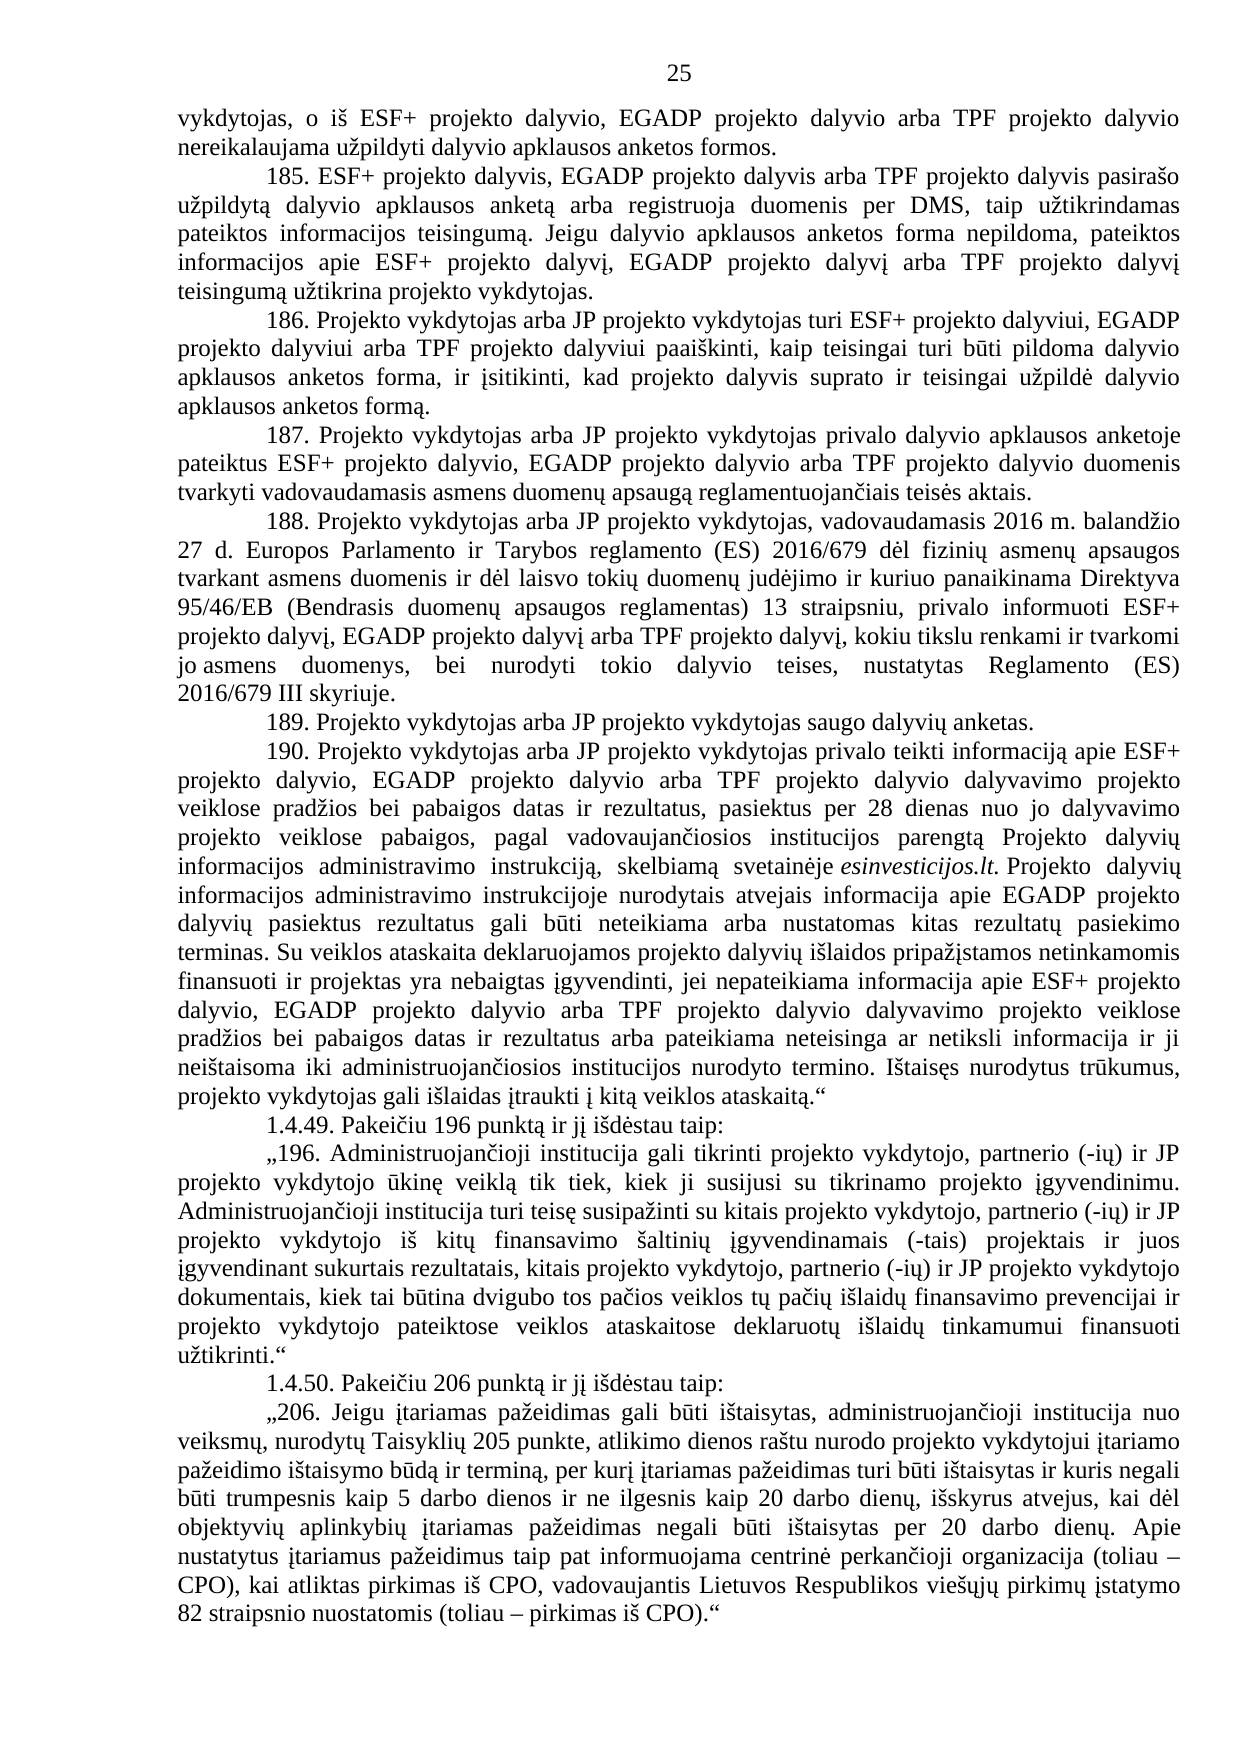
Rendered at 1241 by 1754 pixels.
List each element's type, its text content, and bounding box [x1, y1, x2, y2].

text 1.4.49. Pakeičiu 196 punktą ir jį išdėstau taip: [266, 1110, 1181, 1138]
text vykdytojas, o iš ESF+ projekto dalyvio, EGADP projekto dalyvio arba TPF projekto dalyvio nereikalaujama užpildyti dalyvio apklausos anketos formos. [177, 103, 1181, 161]
text 186. Projekto vykdytojas arba JP projekto vykdytojas turi ESF+ projekto dalyviui, EGADP projekto dalyviui arba TPF projekto dalyviui paaiškinti, kaip teisingai turi būti pildoma dalyvio apklausos anketos forma, ir įsitikinti, kad projekto dalyvis suprato ir teisingai užpildė dalyvio apklausos anketos formą. [177, 305, 1181, 420]
text 187. Projekto vykdytojas arba JP projekto vykdytojas privalo dalyvio apklausos anketoje pateiktus ESF+ projekto dalyvio, EGADP projekto dalyvio arba TPF projekto dalyvio duomenis tvarkyti vadovaudamasis asmens duomenų apsaugą reglamentuojančiais teisės aktais. [177, 420, 1181, 506]
text 185. ESF+ projekto dalyvis, EGADP projekto dalyvis arba TPF projekto dalyvis pasirašo užpildytą dalyvio apklausos anketą arba registruoja duomenis per DMS, taip užtikrindamas pateiktos informacijos teisingumą. Jeigu dalyvio apklausos anketos forma nepildoma, pateiktos informacijos apie ESF+ projekto dalyvį, EGADP projekto dalyvį arba TPF projekto dalyvį teisingumą užtikrina projekto vykdytojas. [177, 161, 1181, 305]
text 1.4.50. Pakeičiu 206 punktą ir jį išdėstau taip: [266, 1368, 1181, 1397]
text „206. Jeigu įtariamas pažeidimas gali būti ištaisytas, administruojančioji institucija nuo veiksmų, nurodytų Taisyklių 205 punkte, atlikimo dienos raštu nurodo projekto vykdytojui įtariamo pažeidimo ištaisymo būdą ir terminą, per kurį įtariamas pažeidimas turi būti ištaisytas ir kuris negali būti trumpesnis kaip 5 darbo dienos ir ne ilgesnis kaip 20 darbo dienų, išskyrus atvejus, kai dėl objektyvių aplinkybių įtariamas pažeidimas negali būti ištaisytas per 20 darbo dienų. Apie nustatytus įtariamus pažeidimus taip pat informuojama centrinė perkančioji organizacija (toliau – CPO), kai atliktas pirkimas iš CPO, vadovaujantis Lietuvos Respublikos viešųjų pirkimų įstatymo 82 straipsnio nuostatomis (toliau – pirkimas iš CPO).“ [177, 1397, 1181, 1627]
text 189. Projekto vykdytojas arba JP projekto vykdytojas saugo dalyvių anketas. [177, 707, 1181, 736]
text „196. Administruojančioji institucija gali tikrinti projekto vykdytojo, partnerio (-ių) ir JP projekto vykdytojo ūkinę veiklą tik tiek, kiek ji susijusi su tikrinamo projekto įgyvendinimu. Administruojančioji institucija turi teisę susipažinti su kitais projekto vykdytojo, partnerio (-ių) ir JP projekto vykdytojo iš kitų finansavimo šaltinių įgyvendinamais (-tais) projektais ir juos įgyvendinant sukurtais rezultatais, kitais projekto vykdytojo, partnerio (-ių) ir JP projekto vykdytojo dokumentais, kiek tai būtina dvigubo tos pačios veiklos tų pačių išlaidų finansavimo prevencijai ir projekto vykdytojo pateiktose veiklos ataskaitose deklaruotų išlaidų tinkamumui finansuoti užtikrinti.“ [177, 1138, 1181, 1368]
text 188. Projekto vykdytojas arba JP projekto vykdytojas, vadovaudamasis 2016 m. balandžio 27 d. Europos Parlamento ir Tarybos reglamento (ES) 2016/679 dėl fizinių asmenų apsaugos tvarkant asmens duomenis ir dėl laisvo tokių duomenų judėjimo ir kuriuo panaikinama Direktyva 95/46/EB (Bendrasis duomenų apsaugos reglamentas) 13 straipsniu, privalo informuoti ESF+ projekto dalyvį, EGADP projekto dalyvį arba TPF projekto dalyvį, kokiu tikslu renkami ir tvarkomi jo asmens duomenys, bei nurodyti tokio dalyvio teises, nustatytas Reglamento (ES) 2016/679 III skyriuje. [177, 506, 1181, 707]
text 190. Projekto vykdytojas arba JP projekto vykdytojas privalo teikti informaciją apie ESF+ projekto dalyvio, EGADP projekto dalyvio arba TPF projekto dalyvio dalyvavimo projekto veiklose pradžios bei pabaigos datas ir rezultatus, pasiektus per 28 dienas nuo jo dalyvavimo projekto veiklose pabaigos, pagal vadovaujančiosios institucijos parengtą Projekto dalyvių informacijos administravimo instrukciją, skelbiamą svetainėje esinvesticijos.lt. Projekto dalyvių informacijos administravimo instrukcijoje nurodytais atvejais informacija apie EGADP projekto dalyvių pasiektus rezultatus gali būti neteikiama arba nustatomas kitas rezultatų pasiekimo terminas. Su veiklos ataskaita deklaruojamos projekto dalyvių išlaidos pripažįstamos netinkamomis finansuoti ir projektas yra nebaigtas įgyvendinti, jei nepateikiama informacija apie ESF+ projekto dalyvio, EGADP projekto dalyvio arba TPF projekto dalyvio dalyvavimo projekto veiklose pradžios bei pabaigos datas ir rezultatus arba pateikiama neteisinga ar netiksli informacija ir ji neištaisoma iki administruojančiosios institucijos nurodyto termino. Ištaisęs nurodytus trūkumus, projekto vykdytojas gali išlaidas įtraukti į kitą veiklos ataskaitą.“ [177, 736, 1181, 1110]
